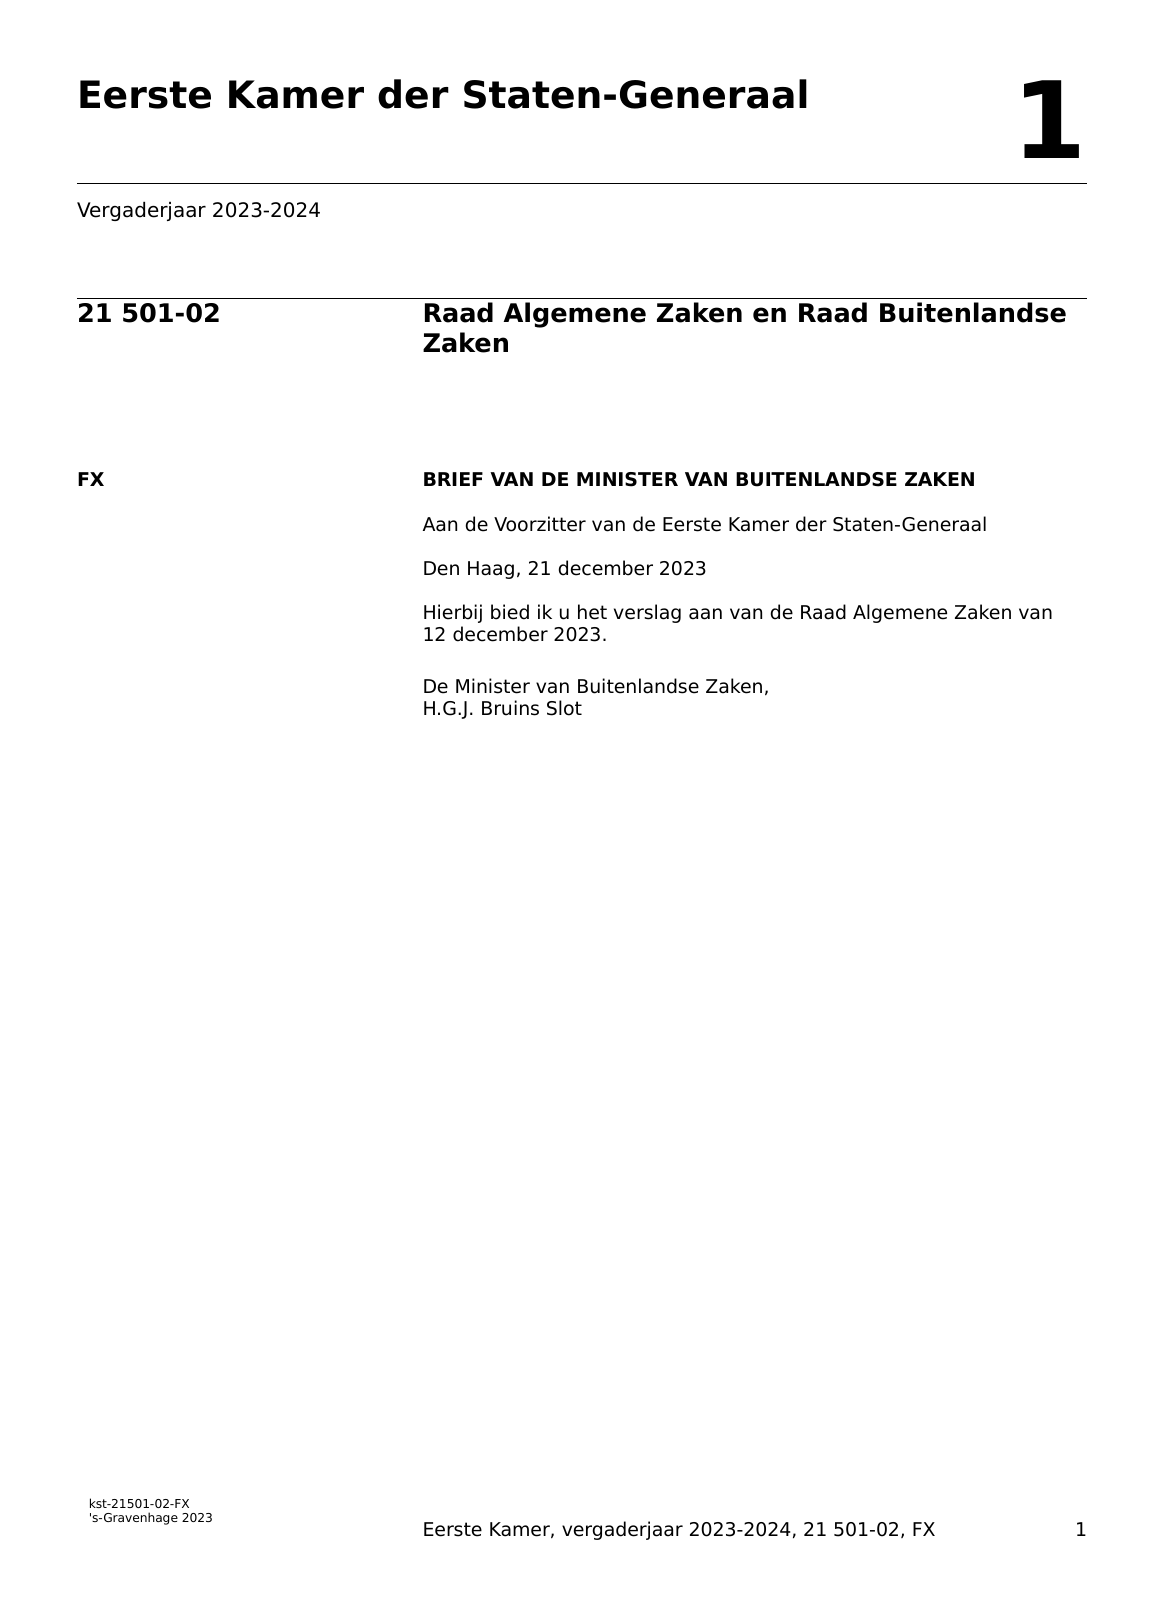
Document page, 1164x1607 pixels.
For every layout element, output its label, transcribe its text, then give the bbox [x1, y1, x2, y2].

text Aan de Voorzitter van de Eerste Kamer der Staten-Generaal [422, 513, 1087, 536]
table_header Eerste Kamer der Staten-Generaal [77, 59, 886, 183]
text Den Haag, 21 december 2023 [422, 558, 1087, 580]
subtitle 21 501-02 Raad Algemene Zaken en Raad Buitenlandse Zaken [77, 299, 1087, 358]
text Hierbij bied ik u het verslag aan van de Raad Algemene Zaken van 12 december 2023. [422, 602, 1087, 646]
table_header 1 [886, 59, 1087, 183]
table_cell Vergaderjaar 2023-2024 [77, 184, 1087, 298]
subtitle FX BRIEF VAN DE MINISTER VAN BUITENLANDSE ZAKEN [77, 469, 1087, 491]
text 's-Gravenhage 2023 [88, 1511, 323, 1525]
text De Minister van Buitenlandse Zaken, H.G.J. Bruins Slot [422, 676, 1087, 720]
text kst-21501-02-FX [88, 1497, 323, 1511]
